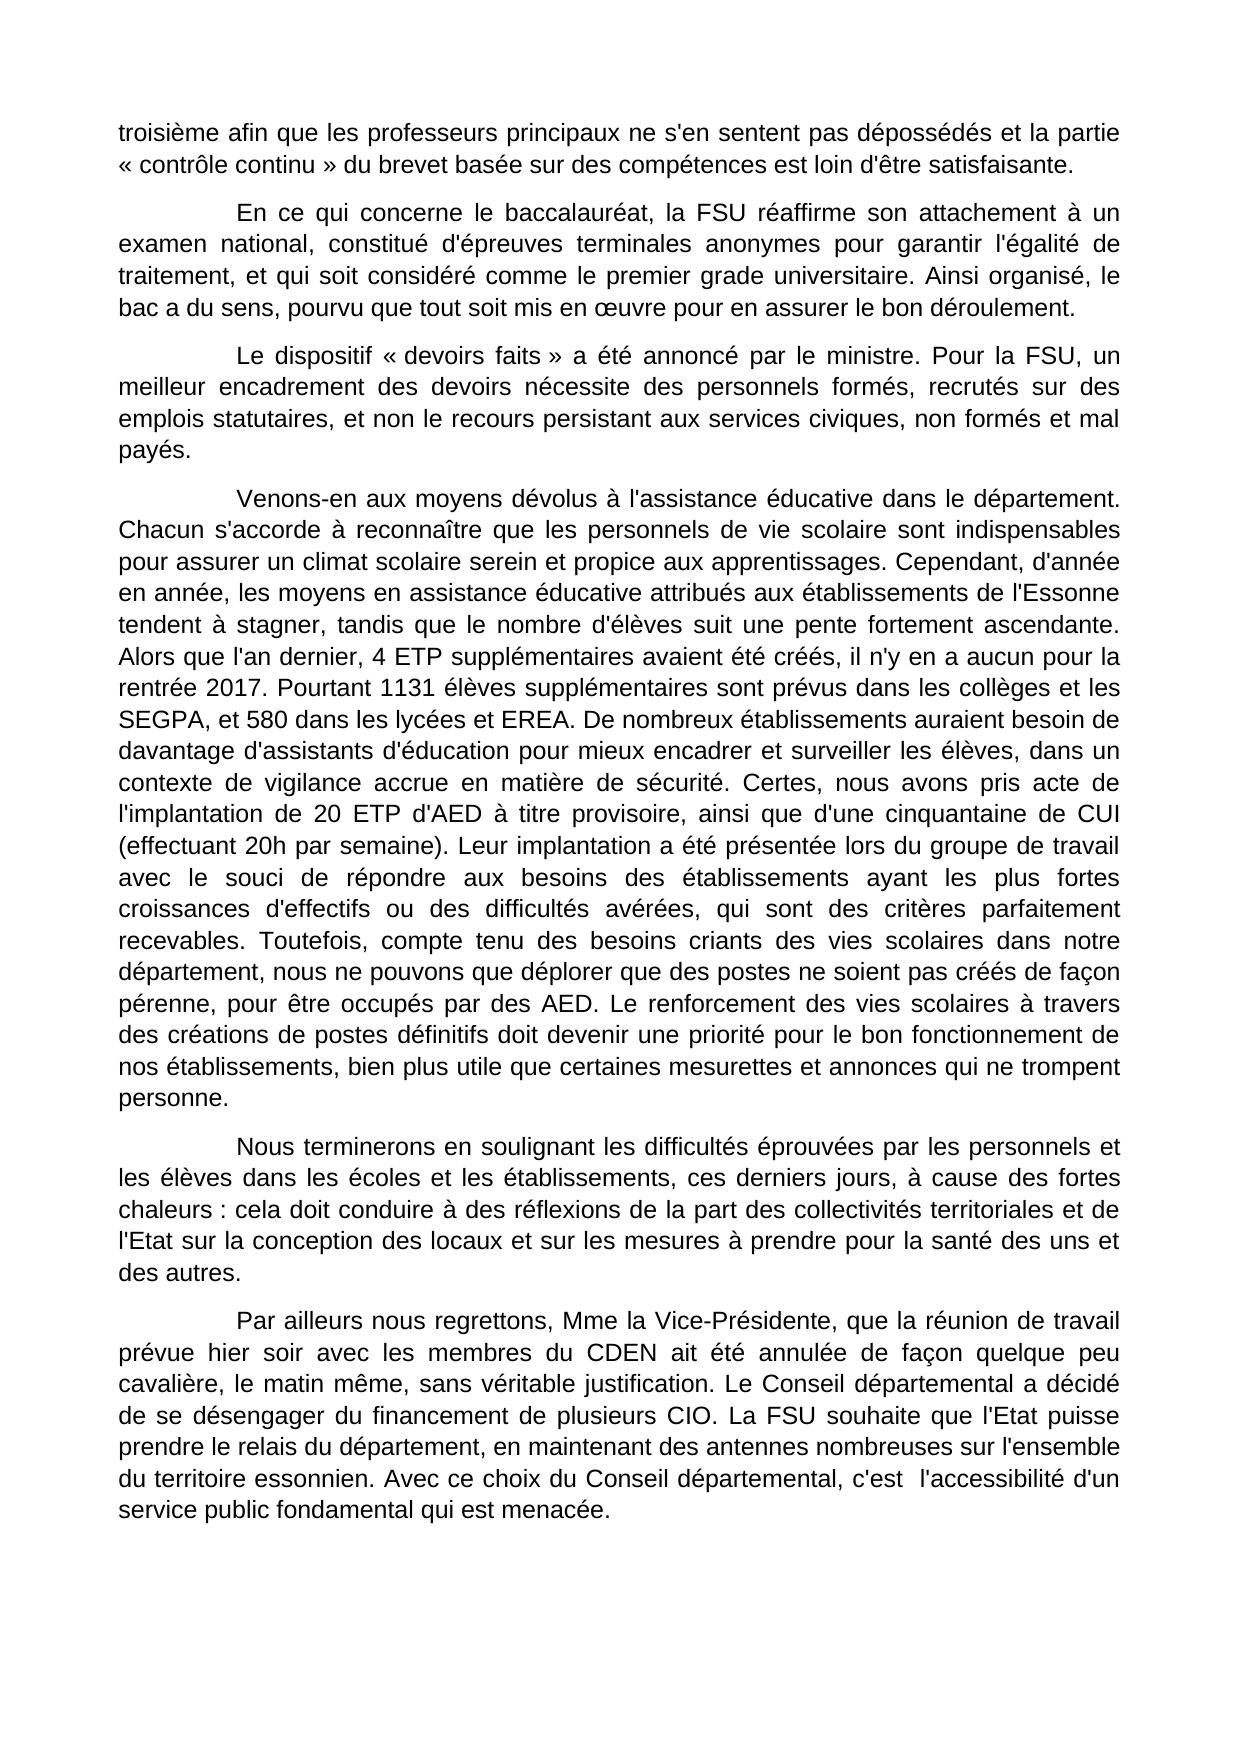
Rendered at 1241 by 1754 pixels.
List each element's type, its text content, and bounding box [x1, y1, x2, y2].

text En ce qui concerne le baccalauréat, la FSU réaffirme son attachement à un examen national, constitué d'épreuves terminales anonymes pour garantir l'égalité de traitement, et qui soit considéré comme le premier grade universitaire. Ainsi organisé, le bac a du sens, pourvu que tout soit mis en œuvre pour en assurer le bon déroulement. [118, 198, 1122, 321]
text Nous terminerons en soulignant les difficultés éprouvées par les personnels et les élèves dans les écoles et les établissements, ces derniers jours, à cause des fortes chaleurs : cela doit conduire à des réflexions de la part des collectivités territoriales et de l'Etat sur la conception des locaux et sur les mesures à prendre pour la santé des uns et des autres. [118, 1132, 1122, 1287]
text Le dispositif « devoirs faits » a été annoncé par le ministre. Pour la FSU, un meilleur encadrement des devoirs nécessite des personnels formés, recrutés sur des emplois statutaires, et non le recours persistant aux services civiques, non formés et mal payés. [118, 341, 1122, 464]
text troisième afin que les professeurs principaux ne s'en sentent pas dépossédés et la partie « contrôle continu » du brevet basée sur des compétences est loin d'être satisfaisante. [118, 118, 1122, 178]
text Venons-en aux moyens dévolus à l'assistance éducative dans le département. Chacun s'accorde à reconnaître que les personnels de vie scolaire sont indispensables pour assurer un climat scolaire serein et propice aux apprentissages. Cependant, d'année en année, les moyens en assistance éducative attribués aux établissements de l'Essonne tendent à stagner, tandis que le nombre d'élèves suit une pente fortement ascendante. Alors que l'an dernier, 4 ETP supplémentaires avaient été créés, il n'y en a aucun pour la rentrée 2017. Pourtant 1131 élèves supplémentaires sont prévus dans les collèges et les SEGPA, et 580 dans les lycées et EREA. De nombreux établissements auraient besoin de davantage d'assistants d'éducation pour mieux encadrer et surveiller les élèves, dans un contexte de vigilance accrue en matière de sécurité. Certes, nous avons pris acte de l'implantation de 20 ETP d'AED à titre provisoire, ainsi que d'une cinquantaine de CUI (effectuant 20h par semaine). Leur implantation a été présentée lors du groupe de travail avec le souci de répondre aux besoins des établissements ayant les plus fortes croissances d'effectifs ou des difficultés avérées, qui sont des critères parfaitement recevables. Toutefois, compte tenu des besoins criants des vies scolaires dans notre département, nous ne pouvons que déplorer que des postes ne soient pas créés de façon pérenne, pour être occupés par des AED. Le renforcement des vies scolaires à travers des créations de postes définitifs doit devenir une priorité pour le bon fonctionnement de nos établissements, bien plus utile que certaines mesurettes et annonces qui ne trompent personne. [118, 484, 1122, 1112]
text Par ailleurs nous regrettons, Mme la Vice-Présidente, que la réunion de travail prévue hier soir avec les membres du CDEN ait été annulée de façon quelque peu cavalière, le matin même, sans véritable justification. Le Conseil départemental a décidé de se désengager du financement de plusieurs CIO. La FSU souhaite que l'Etat puisse prendre le relais du département, en maintenant des antennes nombreuses sur l'ensemble du territoire essonnien. Avec ce choix du Conseil départemental, c'est l'accessibilité d'un service public fondamental qui est menacée. [118, 1306, 1122, 1524]
